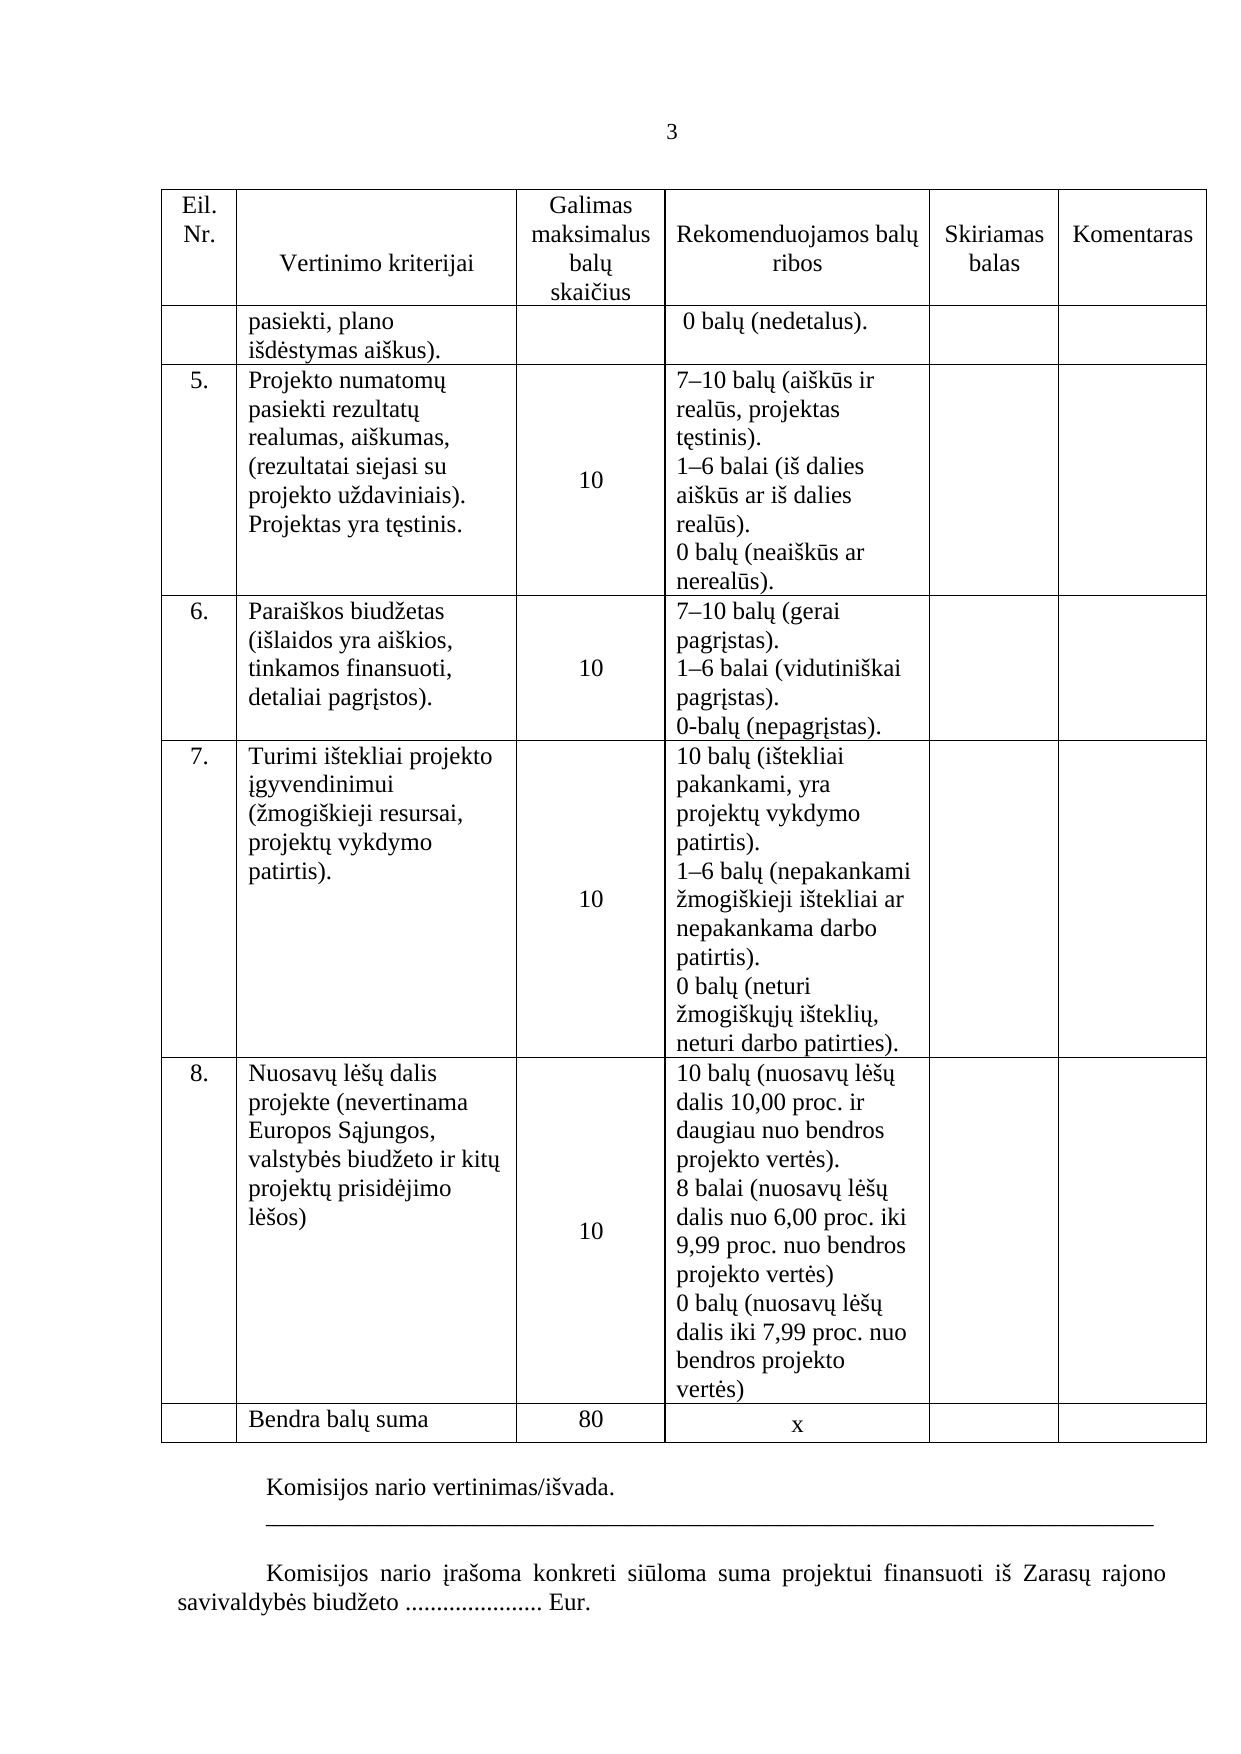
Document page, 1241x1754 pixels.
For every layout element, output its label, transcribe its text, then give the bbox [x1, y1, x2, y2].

table_cell 80 [517, 1404, 664, 1442]
table_cell 10 [517, 596, 664, 740]
table_header Skiriamas balas [930, 190, 1058, 305]
table_cell 10 balų (ištekliai pakankami, yra projektų vykdymo patirtis). 1–6 balų (nepakankami žmogiškieji ištekliai ar nepakankama darbo patirtis). 0 balų (neturi žmogiškųjų išteklių, neturi darbo patirties). [666, 741, 929, 1057]
table_cell 10 [517, 741, 664, 1057]
table_cell 7–10 balų (gerai pagrįstas). 1–6 balai (vidutiniškai pagrįstas). 0-balų (nepagrįstas). [666, 596, 929, 740]
table_header Eil. Nr. [162, 190, 236, 305]
table_cell [162, 1404, 236, 1442]
table_cell 0 balų (nedetalus). [666, 306, 929, 364]
table_cell 10 [517, 1058, 664, 1403]
table_cell [1059, 365, 1206, 595]
table_header Komentaras [1059, 190, 1206, 305]
table_cell [517, 306, 664, 364]
text Komisijos nario vertinimas/išvada. [162, 1472, 1167, 1501]
table_header Rekomenduojamos balų ribos [666, 190, 929, 305]
table_cell [1059, 596, 1206, 740]
table_header Vertinimo kriterijai [237, 190, 516, 305]
text _______________________________________________________________________ [162, 1501, 1167, 1529]
table_cell [162, 306, 236, 364]
text Komisijos nario įrašoma konkreti siūloma suma projektui finansuoti iš Zarasų rajono savivaldybės biudžeto ...................... Eur. [177, 1558, 1167, 1616]
table_cell Paraiškos biudžetas (išlaidos yra aiškios, tinkamos finansuoti, detaliai pagrįstos). [237, 596, 516, 740]
table_cell 5. [162, 365, 236, 595]
table_cell [930, 1404, 1058, 1442]
table_cell 7–10 balų (aiškūs ir realūs, projektas tęstinis). 1–6 balai (iš dalies aiškūs ar iš dalies realūs). 0 balų (neaiškūs ar nerealūs). [666, 365, 929, 595]
table_cell [930, 1058, 1058, 1403]
table_cell [1059, 741, 1206, 1057]
table_cell [1059, 306, 1206, 364]
table_cell [930, 365, 1058, 595]
table_cell 8. [162, 1058, 236, 1403]
table_cell 10 [517, 365, 664, 595]
table_cell Projekto numatomų pasiekti rezultatų realumas, aiškumas, (rezultatai siejasi su projekto uždaviniais). Projektas yra tęstinis. [237, 365, 516, 595]
table_header Galimas maksimalus balų skaičius [517, 190, 664, 305]
table_cell 6. [162, 596, 236, 740]
table_cell pasiekti, plano išdėstymas aiškus). [237, 306, 516, 364]
table_cell [1059, 1404, 1206, 1442]
table_cell Nuosavų lėšų dalis projekte (nevertinama Europos Sąjungos, valstybės biudžeto ir kitų projektų prisidėjimo lėšos) [237, 1058, 516, 1403]
table_cell [1059, 1058, 1206, 1403]
table_cell [930, 596, 1058, 740]
table_cell Turimi ištekliai projekto įgyvendinimui (žmogiškieji resursai, projektų vykdymo patirtis). [237, 741, 516, 1057]
table_cell [930, 741, 1058, 1057]
table_cell x [666, 1404, 929, 1442]
table_cell 10 balų (nuosavų lėšų dalis 10,00 proc. ir daugiau nuo bendros projekto vertės). 8 balai (nuosavų lėšų dalis nuo 6,00 proc. iki 9,99 proc. nuo bendros projekto vertės) 0 balų (nuosavų lėšų dalis iki 7,99 proc. nuo bendros projekto vertės) [666, 1058, 929, 1403]
table_cell 7. [162, 741, 236, 1057]
table_cell Bendra balų suma [237, 1404, 516, 1442]
table_cell [930, 306, 1058, 364]
